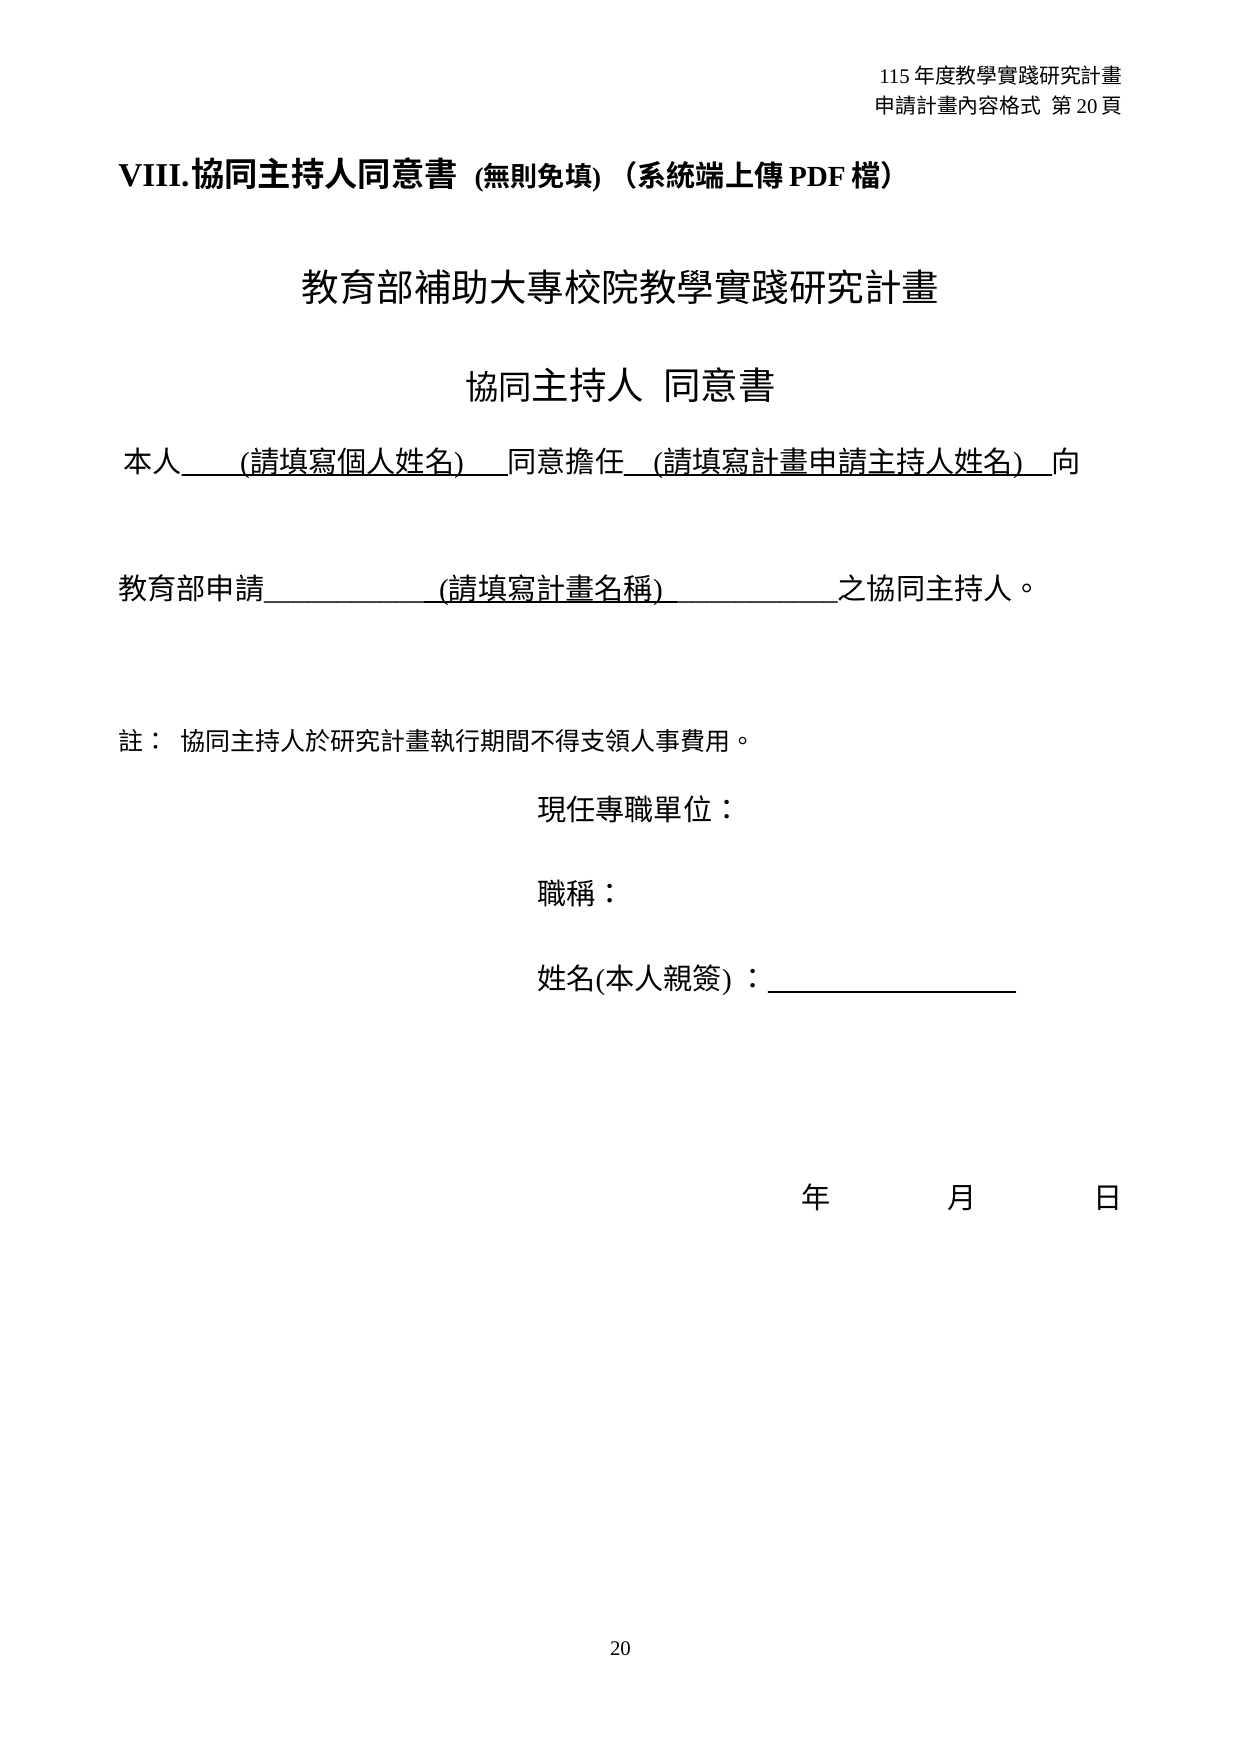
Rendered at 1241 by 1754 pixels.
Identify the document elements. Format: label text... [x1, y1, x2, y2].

text 教育部補助大專校院教學實踐研究計畫 [118, 258, 1122, 313]
text 現任專職單位： [168, 786, 1122, 828]
text 職稱： [168, 871, 1122, 913]
text 協同主持人 同意書 [118, 356, 1122, 410]
text 註： 協同主持人於研究計畫執行期間不得支領人事費用。 [118, 721, 1122, 757]
text 年 月 日 [168, 1174, 1122, 1216]
text 教育部申請____________(請填寫計畫名稱)____________之協同主持人。 [118, 566, 1122, 608]
list 協同主持人同意書 (無則免填) （系統端上傳PDF檔） [118, 148, 1122, 196]
text 姓名(本人親簽) ：_________________ [168, 955, 1122, 998]
text 本人____(請填寫個人姓名)___同意擔任__(請填寫計畫申請主持人姓名)__向 [118, 439, 1122, 481]
